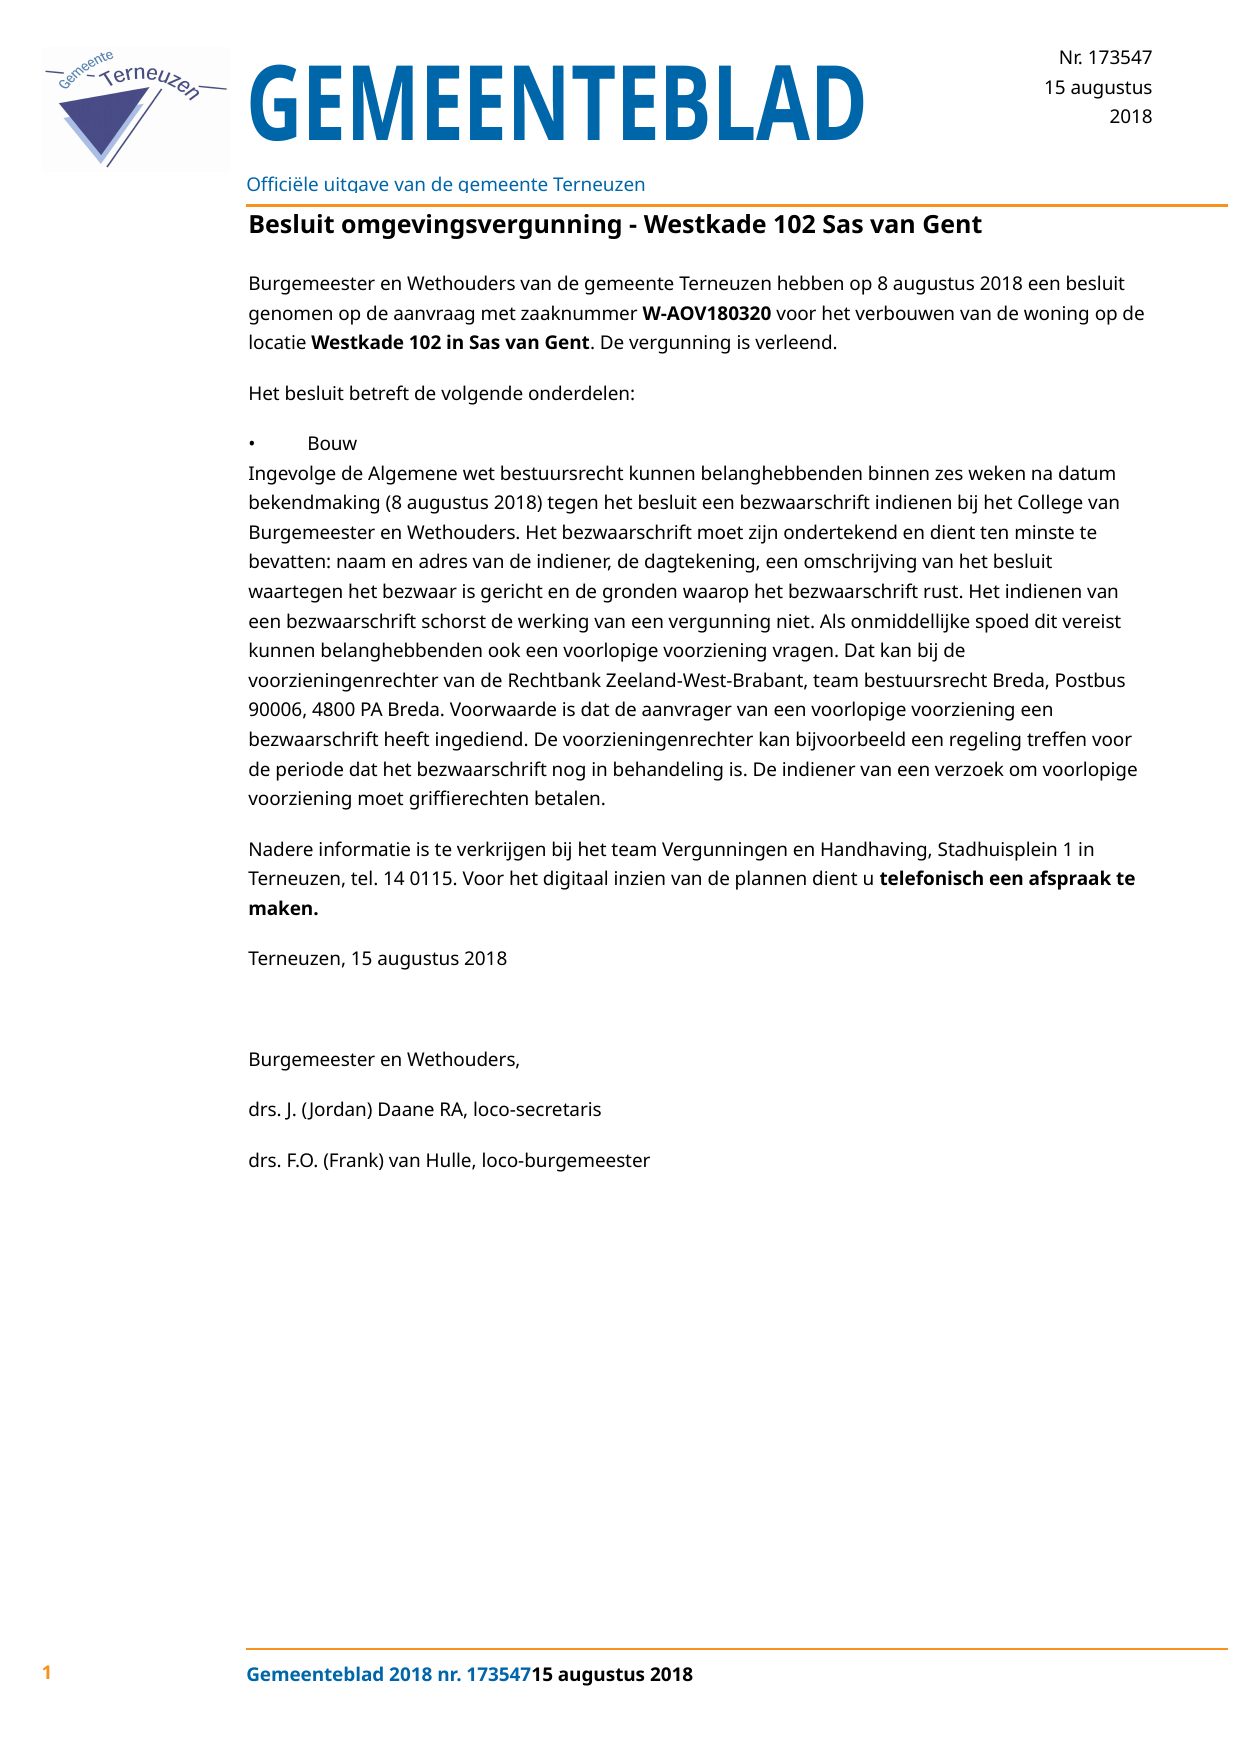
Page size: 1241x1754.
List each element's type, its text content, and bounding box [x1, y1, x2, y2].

text Het besluit betreft de volgende onderdelen: [248, 380, 1152, 406]
text Terneuzen, 15 augustus 2018 [248, 945, 1152, 971]
list Bouw [248, 430, 1152, 456]
text Burgemeester en Wethouders van de gemeente Terneuzen hebben op 8 augustus 2018 een besluit genomen op de aanvraag met zaaknummer W-AOV180320 voor het verbouwen van de woning op de locatie Westkade 102 in Sas van Gent. De vergunning is verleend. [248, 270, 1152, 355]
text drs. J. (Jordan) Daane RA, loco-secretaris [248, 1097, 1152, 1122]
text Besluit omgevingsvergunning - Westkade 102 Sas van Gent [248, 207, 1152, 241]
text Nadere informatie is te verkrijgen bij het team Vergunningen en Handhaving, Stadhuisplein 1 in Terneuzen, tel. 14 0115. Voor het digitaal inzien van de plannen dient u telefonisch een afspraak te maken. [248, 836, 1152, 921]
text drs. F.O. (Frank) van Hulle, loco-burgemeester [248, 1147, 1152, 1173]
text Burgemeester en Wethouders, [248, 1046, 1152, 1072]
picture [41, 47, 231, 172]
text Ingevolge de Algemene wet bestuursrecht kunnen belanghebbenden binnen zes weken na datum bekendmaking (8 augustus 2018) tegen het besluit een bezwaarschrift indienen bij het College van Burgemeester en Wethouders. Het bezwaarschrift moet zijn ondertekend en dient ten minste te bevatten: naam en adres van de indiener, de dagtekening, een omschrijving van het besluit waartegen het bezwaar is gericht en de gronden waarop het bezwaarschrift rust. Het indienen van een bezwaarschrift schorst de werking van een vergunning niet. Als onmiddellijke spoed dit vereist kunnen belanghebbenden ook een voorlopige voorziening vragen. Dat kan bij de voorzieningenrechter van de Rechtbank Zeeland-West-Brabant, team bestuursrecht Breda, Postbus 90006, 4800 PA Breda. Voorwaarde is dat de aanvrager van een voorlopige voorziening een bezwaarschrift heeft ingediend. De voorzieningenrechter kan bijvoorbeeld een regeling treffen voor de periode dat het bezwaarschrift nog in behandeling is. De indiener van een verzoek om voorlopige voorziening moet griffierechten betalen. [248, 460, 1152, 811]
